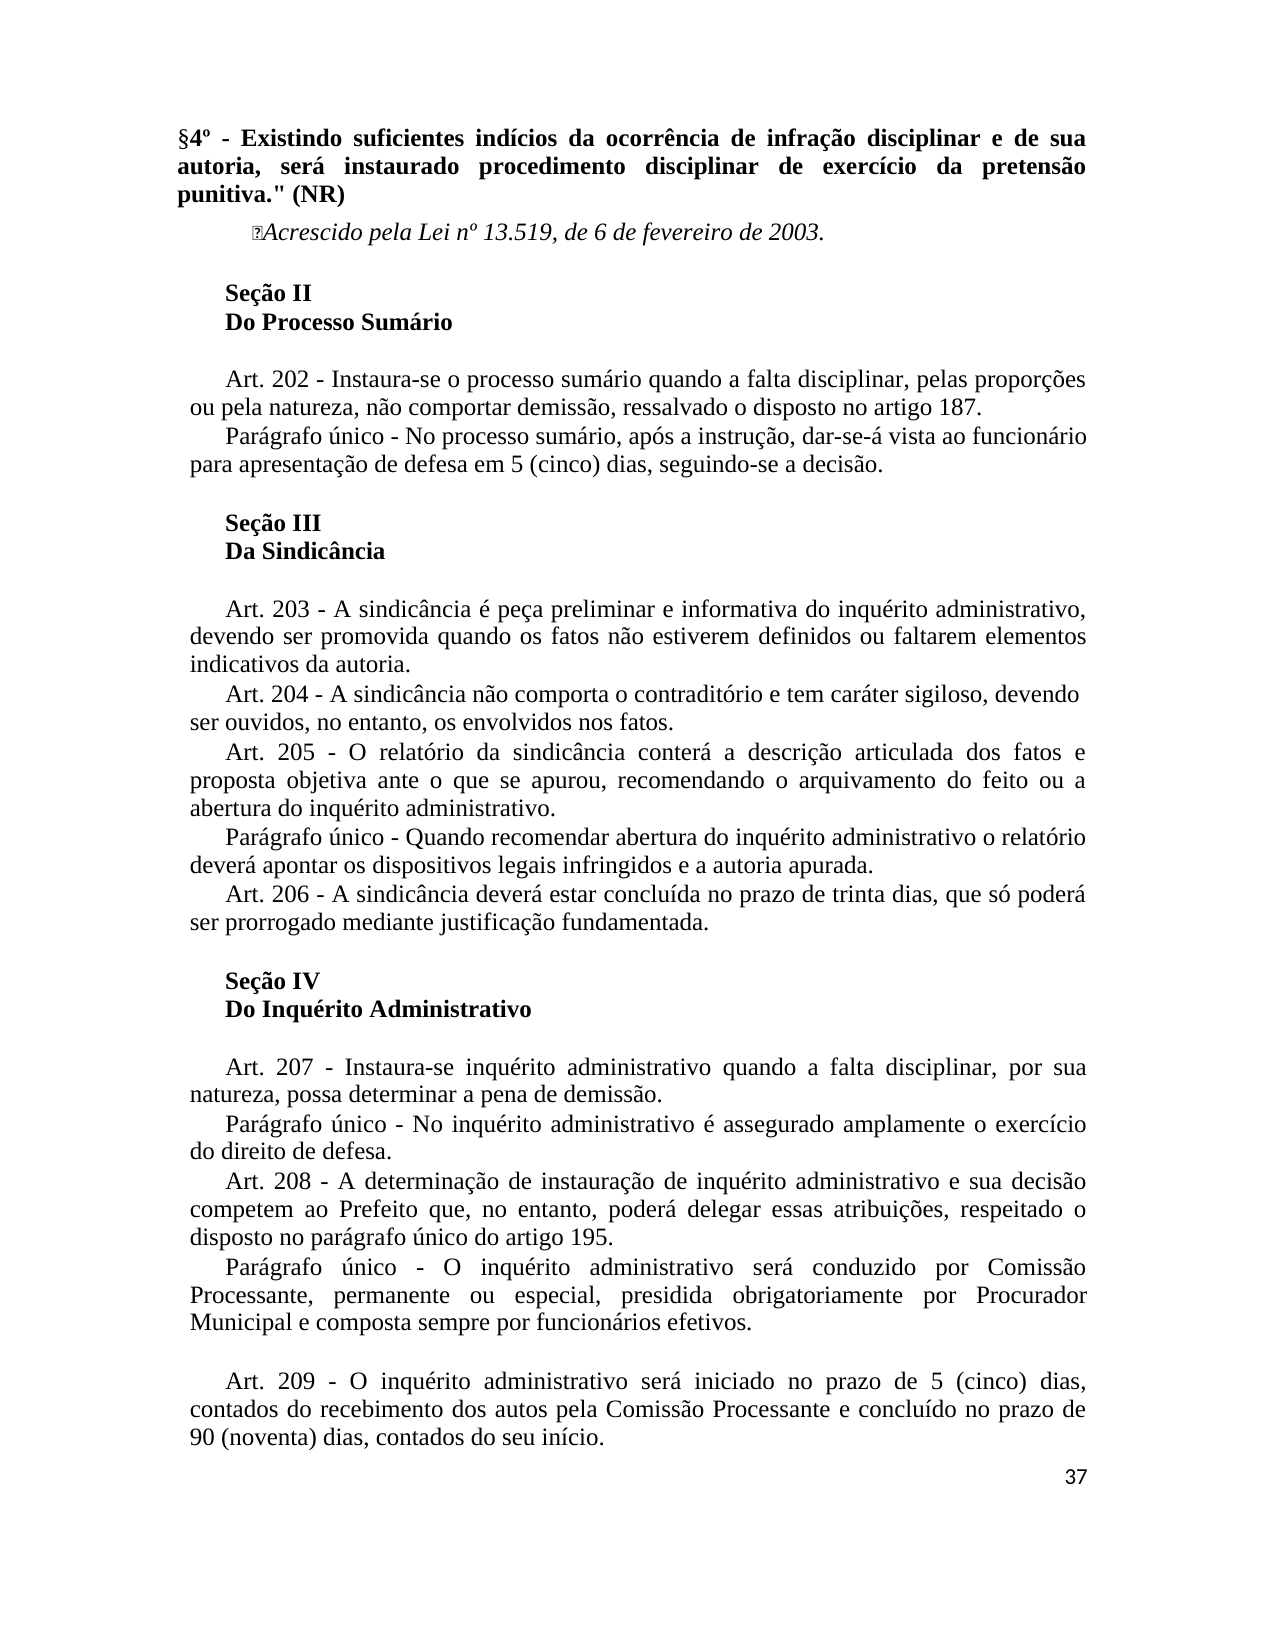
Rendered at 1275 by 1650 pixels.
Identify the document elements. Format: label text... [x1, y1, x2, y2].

text Seção III [225, 508, 1125, 536]
text Parágrafo único - Quando recomendar abertura do inquérito administrativo o relatório deverá apontar os dispositivos legais infringidos e a autoria apurada. [189, 824, 1087, 879]
text Art. 203 - A sindicância é peça preliminar e informativa do inquérito administrativo, devendo ser promovida quando os fatos não estiverem definidos ou faltarem elementos indicativos da autoria. [189, 595, 1087, 678]
text Art. 207 - Instaura-se inquérito administrativo quando a falta disciplinar, por sua natureza, possa determinar a pena de demissão. [189, 1053, 1087, 1108]
text Parágrafo único - O inquérito administrativo será conduzido por Comissão Processante, permanente ou especial, presidida obrigatoriamente por Procurador Municipal e composta sempre por funcionários efetivos. [189, 1253, 1087, 1336]
text Do Processo Sumário [225, 307, 1125, 336]
text Art. 205 - O relatório da sindicância conterá a descrição articulada dos fatos e proposta objetiva ante o que se apurou, recomendando o arquivamento do feito ou a abertura do inquérito administrativo. [189, 738, 1087, 821]
text Art. 204 - A sindicância não comporta o contraditório e tem caráter sigiloso, devendo ser ouvidos, no entanto, os envolvidos nos fatos. [189, 681, 1085, 735]
text Seção IV [225, 966, 1125, 994]
text Do Inquérito Administrativo [225, 994, 1125, 1023]
text Parágrafo único - No processo sumário, após a instrução, dar-se-á vista ao funcionário para apresentação de defesa em 5 (cinco) dias, seguindo-se a decisão. [189, 423, 1087, 478]
list 4º - Existindo suficientes indícios da ocorrência de infração disciplinar e de sua autoria, será instaurado procedimento disciplinar de exercício da pretensão punitiva." (NR) [177, 123, 1087, 208]
text Art. 208 - A determinação de instauração de inquérito administrativo e sua decisão competem ao Prefeito que, no entanto, poderá delegar essas atribuições, respeitado o disposto no parágrafo único do artigo 195. [189, 1167, 1087, 1251]
text Art. 209 - O inquérito administrativo será iniciado no prazo de 5 (cinco) dias, contados do recebimento dos autos pela Comissão Processante e concluído no prazo de 90 (noventa) dias, contados do seu início. [189, 1367, 1087, 1451]
text 37 [150, 1462, 1087, 1491]
text Seção II [225, 278, 1125, 307]
text Parágrafo único - No inquérito administrativo é assegurado amplamente o exercício do direito de defesa. [189, 1110, 1087, 1165]
text Art. 206 - A sindicância deverá estar concluída no prazo de trinta dias, que só poderá ser prorrogado mediante justificação fundamentada. [189, 881, 1087, 936]
text Da Sindicância [225, 536, 1125, 565]
list Acrescido pela Lei nº 13.519, de 6 de fevereiro de 2003. [252, 217, 1125, 246]
text Art. 202 - Instaura-se o processo sumário quando a falta disciplinar, pelas proporções ou pela natureza, não comportar demissão, ressalvado o disposto no artigo 187. [189, 366, 1087, 421]
